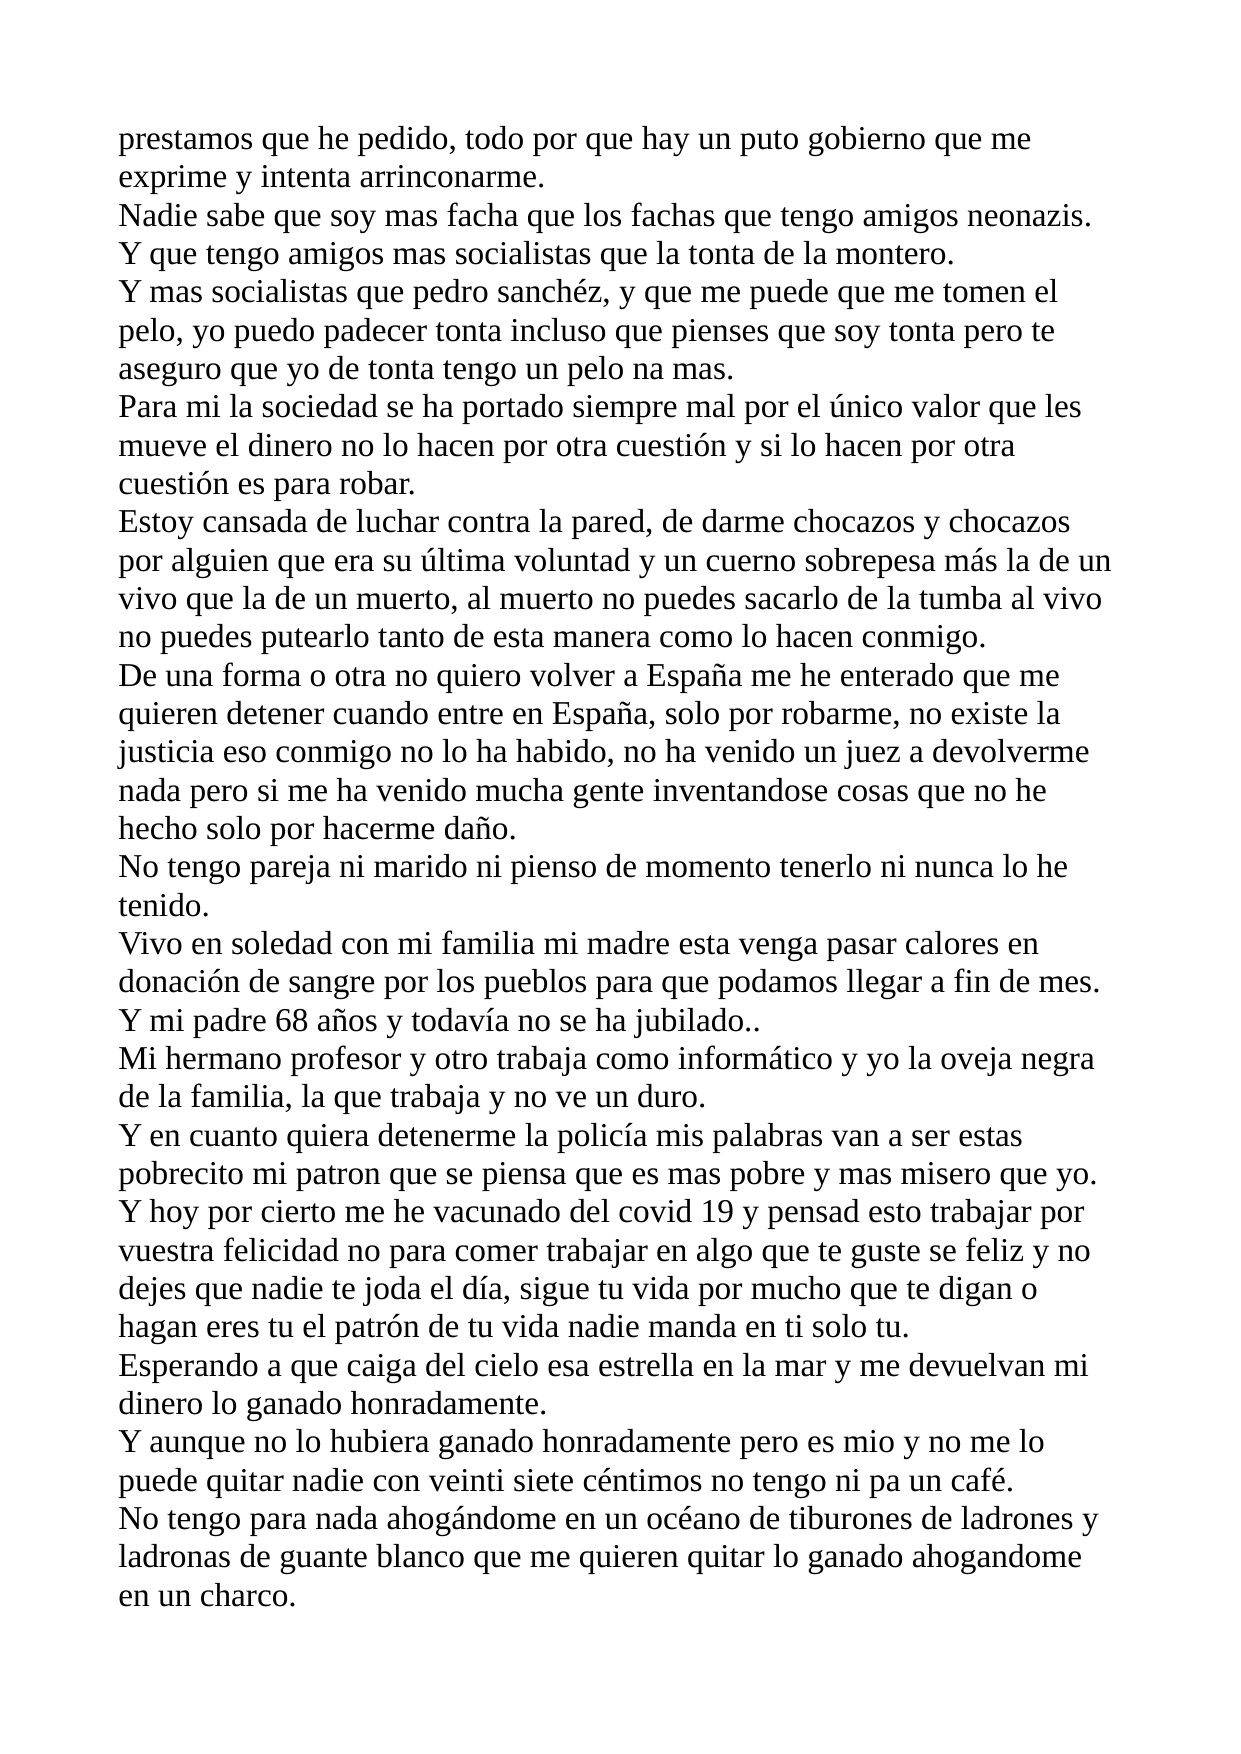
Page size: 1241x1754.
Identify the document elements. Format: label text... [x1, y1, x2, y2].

text De una forma o otra no quiero volver a España me he enterado que me quieren detener cuando entre en España, solo por robarme, no existe la justicia eso conmigo no lo ha habido, no ha venido un juez a devolverme nada pero si me ha venido mucha gente inventandose cosas que no he hecho solo por hacerme daño. [118, 655, 1122, 846]
text Y mas socialistas que pedro sanchéz, y que me puede que me tomen el pelo, yo puedo padecer tonta incluso que pienses que soy tonta pero te aseguro que yo de tonta tengo un pelo na mas. [118, 271, 1122, 386]
text No tengo pareja ni marido ni pienso de momento tenerlo ni nunca lo he tenido. [118, 846, 1122, 923]
text prestamos que he pedido, todo por que hay un puto gobierno que me exprime y intenta arrinconarme. [118, 118, 1122, 195]
text Y en cuanto quiera detenerme la policía mis palabras van a ser estas pobrecito mi patron que se piensa que es mas pobre y mas misero que yo. [118, 1115, 1122, 1191]
text Y mi padre 68 años y todavía no se ha jubilado.. [118, 1000, 1122, 1038]
text Para mi la sociedad se ha portado siempre mal por el único valor que les mueve el dinero no lo hacen por otra cuestión y si lo hacen por otra cuestión es para robar. [118, 386, 1122, 501]
text Mi hermano profesor y otro trabaja como informático y yo la oveja negra de la familia, la que trabaja y no ve un duro. [118, 1038, 1122, 1115]
text Y aunque no lo hubiera ganado honradamente pero es mio y no me lo puede quitar nadie con veinti siete céntimos no tengo ni pa un café. [118, 1421, 1122, 1498]
text Nadie sabe que soy mas facha que los fachas que tengo amigos neonazis. [118, 195, 1122, 233]
text Esperando a que caiga del cielo esa estrella en la mar y me devuelvan mi dinero lo ganado honradamente. [118, 1345, 1122, 1421]
text Y que tengo amigos mas socialistas que la tonta de la montero. [118, 233, 1122, 271]
text No tengo para nada ahogándome en un océano de tiburones de ladrones y ladronas de guante blanco que me quieren quitar lo ganado ahogandome en un charco. [118, 1498, 1122, 1613]
text Vivo en soledad con mi familia mi madre esta venga pasar calores en donación de sangre por los pueblos para que podamos llegar a fin de mes. [118, 923, 1122, 1000]
text Estoy cansada de luchar contra la pared, de darme chocazos y chocazos por alguien que era su última voluntad y un cuerno sobrepesa más la de un vivo que la de un muerto, al muerto no puedes sacarlo de la tumba al vivo no puedes putearlo tanto de esta manera como lo hacen conmigo. [118, 501, 1122, 655]
text Y hoy por cierto me he vacunado del covid 19 y pensad esto trabajar por vuestra felicidad no para comer trabajar en algo que te guste se feliz y no dejes que nadie te joda el día, sigue tu vida por mucho que te digan o hagan eres tu el patrón de tu vida nadie manda en ti solo tu. [118, 1191, 1122, 1345]
